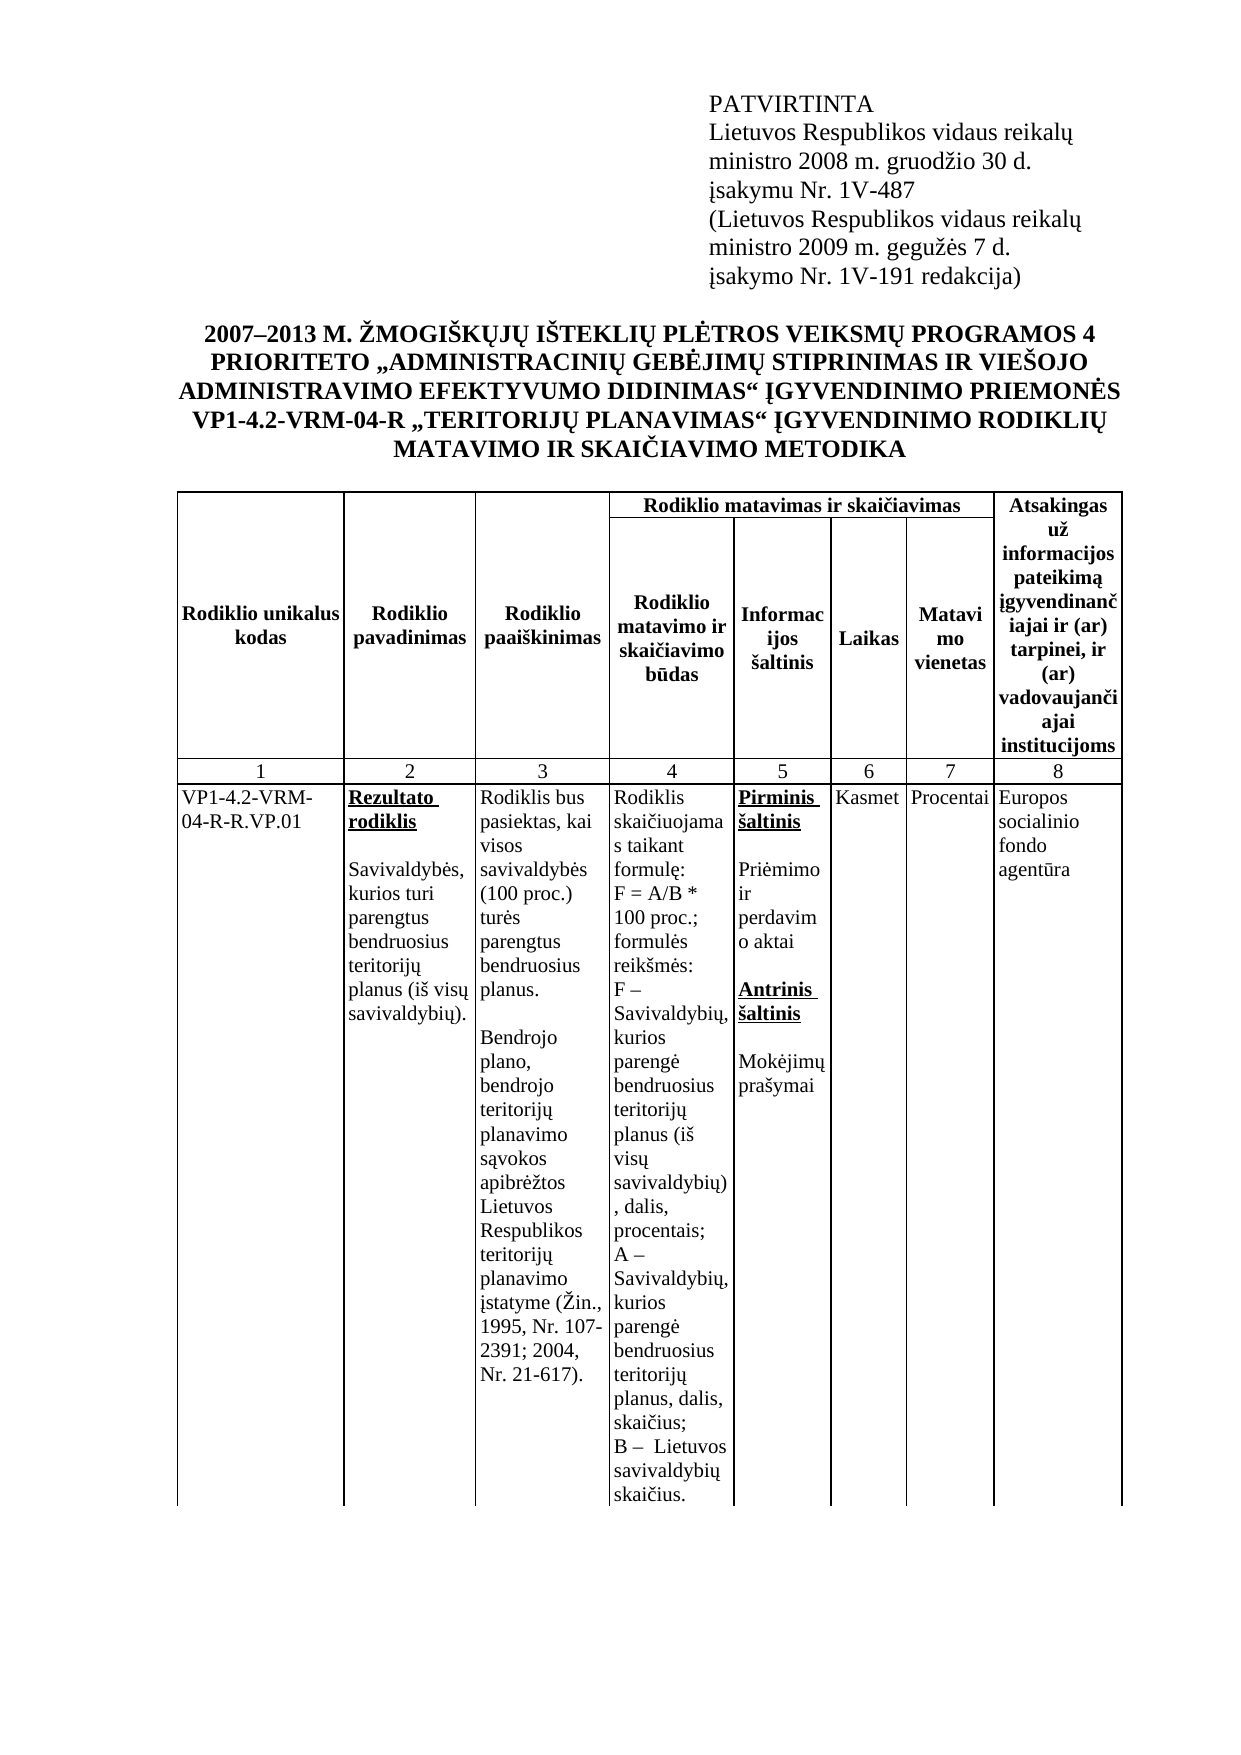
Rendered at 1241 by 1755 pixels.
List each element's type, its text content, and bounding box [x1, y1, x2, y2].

table_cell Procentai [907, 785, 993, 1506]
table_cell Rodiklio matavimo ir skaičiavimo būdas [610, 518, 733, 757]
text (Lietuvos Respublikos vidaus reikalų [177, 204, 1122, 232]
table_cell Rodiklis skaičiuojamas taikant formulę: F = A/B * 100 proc.; formulės reikšmės: F – Savivaldybių, kurios parengė bendruosius teritorijų planus (iš visų savivaldybių), dalis, procentais; A – Savivaldybių, kurios parengė bendruosius teritorijų planus, dalis, skaičius; B – Lietuvos savivaldybių skaičius. [610, 785, 733, 1506]
table_cell 6 [832, 759, 906, 783]
text PATVIRTINTA [177, 89, 1122, 117]
text 2007–2013 M. ŽMOGIŠKŲJŲ IŠTEKLIŲ PLĖTROS VEIKSMŲ PROGRAMOS 4 PRIORITETO „ADMINISTRACINIŲ GEBĖJIMŲ STIPRINIMAS IR VIEŠOJO ADMINISTRAVIMO EFEKTYVUMO DIDINIMAS“ ĮGYVENDINIMO PRIEMONĖS VP1-4.2-VRM-04-R „TERITORIJŲ PLANAVIMAS“ ĮGYVENDINIMO RODIKLIŲ MATAVIMO IR SKAIČIAVIMO METODIKA [177, 319, 1122, 462]
table_cell Rodiklis bus pasiektas, kai visos savivaldybės (100 proc.) turės parengtus bendruosius planus. Bendrojo plano, bendrojo teritorijų planavimo sąvokos apibrėžtos Lietuvos Respublikos teritorijų planavimo įstatyme (Žin., 1995, Nr. 107-2391; 2004, Nr. 21-617). [476, 785, 609, 1506]
text ministro 2008 m. gruodžio 30 d. [177, 146, 1122, 175]
table_header Rodiklio matavimas ir skaičiavimas [610, 493, 993, 517]
table_cell 3 [476, 759, 609, 783]
table_cell Rezultato rodiklis Savivaldybės, kurios turi parengtus bendruosius teritorijų planus (iš visų savivaldybių). [345, 785, 475, 1506]
table_header Rodiklio unikalus kodas [178, 493, 343, 757]
table_cell 1 [178, 759, 343, 783]
table_cell 7 [907, 759, 993, 783]
table_cell Informacijos šaltinis [735, 518, 830, 757]
table_cell 4 [610, 759, 733, 783]
text Lietuvos Respublikos vidaus reikalų [177, 117, 1122, 146]
table_cell Kasmet [832, 785, 906, 1506]
table_cell VP1-4.2-VRM-04-R-R.VP.01 [178, 785, 343, 1506]
table_cell 8 [995, 759, 1121, 783]
text įsakymo Nr. 1V-191 redakcija) [177, 261, 1122, 290]
table_cell Pirminis šaltinis Priėmimo ir perdavimo aktai Antrinis šaltinis Mokėjimų prašymai [735, 785, 830, 1506]
table_header Rodiklio pavadinimas [345, 493, 475, 757]
table_header Atsakingas už informacijos pateikimą įgyvendinančiajai ir (ar) tarpinei, ir (ar) vadovaujančiajai institucijoms [995, 493, 1121, 757]
table_header Rodiklio paaiškinimas [476, 493, 609, 757]
table_cell Laikas [832, 518, 906, 757]
table_cell Matavimo vienetas [907, 518, 993, 757]
text įsakymu Nr. 1V-487 [177, 175, 1122, 204]
text ministro 2009 m. gegužės 7 d. [177, 232, 1122, 261]
table_cell 2 [345, 759, 475, 783]
table_cell 5 [735, 759, 830, 783]
table_cell Europos socialinio fondo agentūra [995, 785, 1121, 1506]
